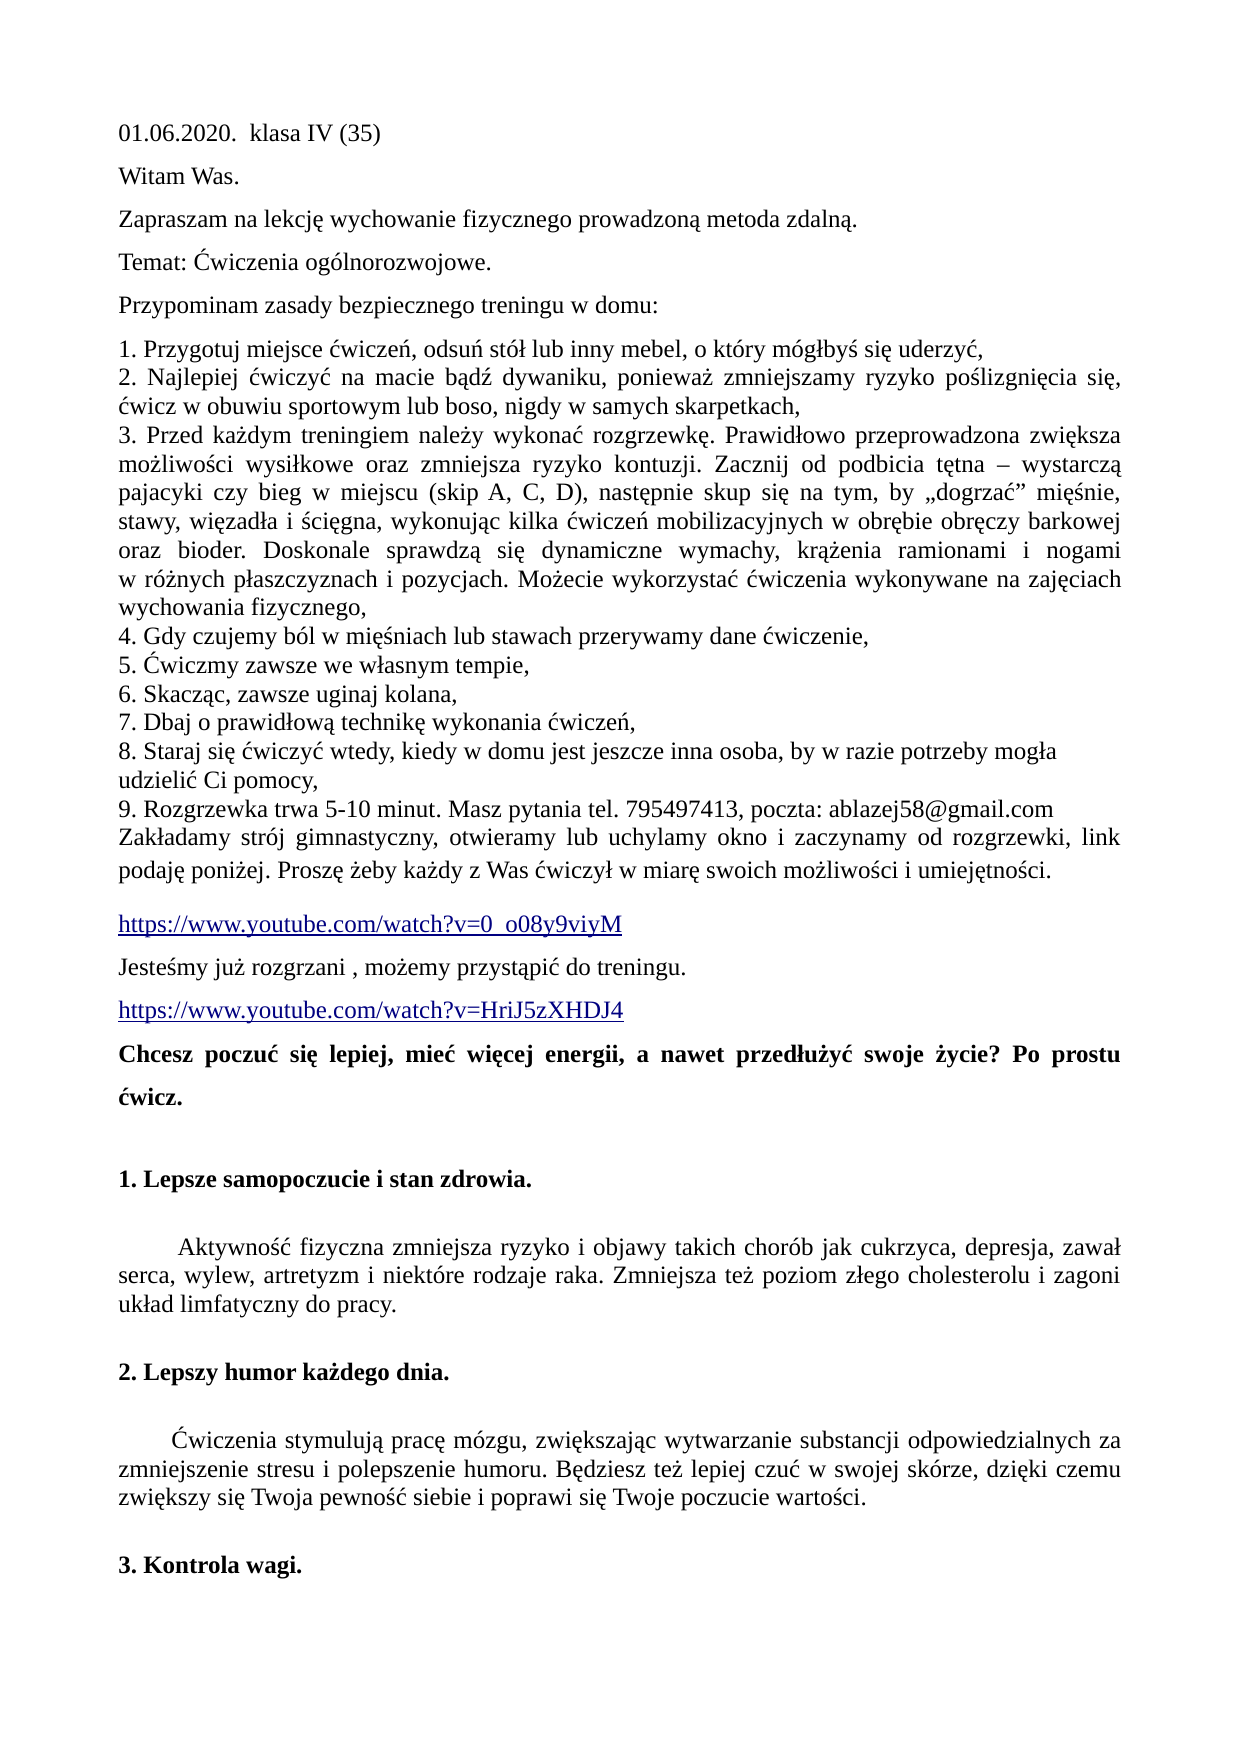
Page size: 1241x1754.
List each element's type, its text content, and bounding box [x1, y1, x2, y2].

text udzielić Ci pomocy, [118, 765, 1122, 794]
text 4. Gdy czujemy ból w mięśniach lub stawach przerywamy dane ćwiczenie, [118, 621, 1122, 650]
text 8. Staraj się ćwiczyć wtedy, kiedy w domu jest jeszcze inna osoba, by w razie potrzeby mogła [118, 736, 1122, 765]
text Przypominam zasady bezpiecznego treningu w domu: [118, 291, 1122, 319]
text 5. Ćwiczmy zawsze we własnym tempie, [118, 650, 1122, 679]
text https://www.youtube.com/watch?v=0_o08y9viyM [118, 909, 1122, 938]
text Aktywność fizyczna zmniejsza ryzyko i objawy takich chorób jak cukrzyca, depresja, zawał serca, wylew, artretyzm i niektóre rodzaje raka. Zmniejsza też poziom złego cholesterolu i zagoni układ limfatyczny do pracy. [118, 1232, 1122, 1318]
text 3. Przed każdym treningiem należy wykonać rozgrzewkę. Prawidłowo przeprowadzona zwiększa możliwości wysiłkowe oraz zmniejsza ryzyko kontuzji. Zacznij od podbicia tętna – wystarczą pajacyki czy bieg w miejscu (skip A, C, D), następnie skup się na tym, by „dogrzać” mięśnie, stawy, więzadła i ścięgna, wykonując kilka ćwiczeń mobilizacyjnych w obrębie obręczy barkowej oraz bioder. Doskonale sprawdzą się dynamiczne wymachy, krążenia ramionami i nogami w różnych płaszczyznach i pozycjach. Możecie wykorzystać ćwiczenia wykonywane na zajęciach wychowania fizycznego, [118, 420, 1122, 621]
text 3. Kontrola wagi. [118, 1550, 1122, 1579]
text Temat: Ćwiczenia ogólnorozwojowe. [118, 247, 1122, 276]
text 2. Lepszy humor każdego dnia. [118, 1357, 1122, 1386]
text 1. Lepsze samopoczucie i stan zdrowia. [118, 1164, 1122, 1193]
text 7. Dbaj o prawidłową technikę wykonania ćwiczeń, [118, 707, 1122, 736]
text https://www.youtube.com/watch?v=HriJ5zXHDJ4 [118, 996, 1122, 1024]
text Jesteśmy już rozgrzani , możemy przystąpić do treningu. [118, 952, 1122, 981]
text 01.06.2020. klasa IV (35) [118, 118, 1122, 147]
text Ćwiczenia stymulują pracę mózgu, zwiększając wytwarzanie substancji odpowiedzialnych za zmniejszenie stresu i polepszenie humoru. Będziesz też lepiej czuć w swojej skórze, dzięki czemu zwiększy się Twoja pewność siebie i poprawi się Twoje poczucie wartości. [118, 1425, 1122, 1511]
text 1. Przygotuj miejsce ćwiczeń, odsuń stół lub inny mebel, o który mógłbyś się uderzyć, [118, 334, 1122, 362]
text Chcesz poczuć się lepiej, mieć więcej energii, a nawet przedłużyć swoje życie? Po prostu ćwicz. [118, 1039, 1122, 1111]
text 9. Rozgrzewka trwa 5-10 minut. Masz pytania tel. 795497413, poczta: ablazej58@gmail.com [118, 794, 1122, 822]
text Zapraszam na lekcję wychowanie fizycznego prowadzoną metoda zdalną. [118, 204, 1122, 233]
text 2. Najlepiej ćwiczyć na macie bądź dywaniku, ponieważ zmniejszamy ryzyko poślizgnięcia się, ćwicz w obuwiu sportowym lub boso, nigdy w samych skarpetkach, [118, 362, 1122, 420]
text 6. Skacząc, zawsze uginaj kolana, [118, 679, 1122, 707]
text Witam Was. [118, 161, 1122, 190]
text Zakładamy strój gimnastyczny, otwieramy lub uchylamy okno i zaczynamy od rozgrzewki, link podaję poniżej. Proszę żeby każdy z Was ćwiczył w miarę swoich możliwości i umiejętności. [118, 822, 1122, 884]
